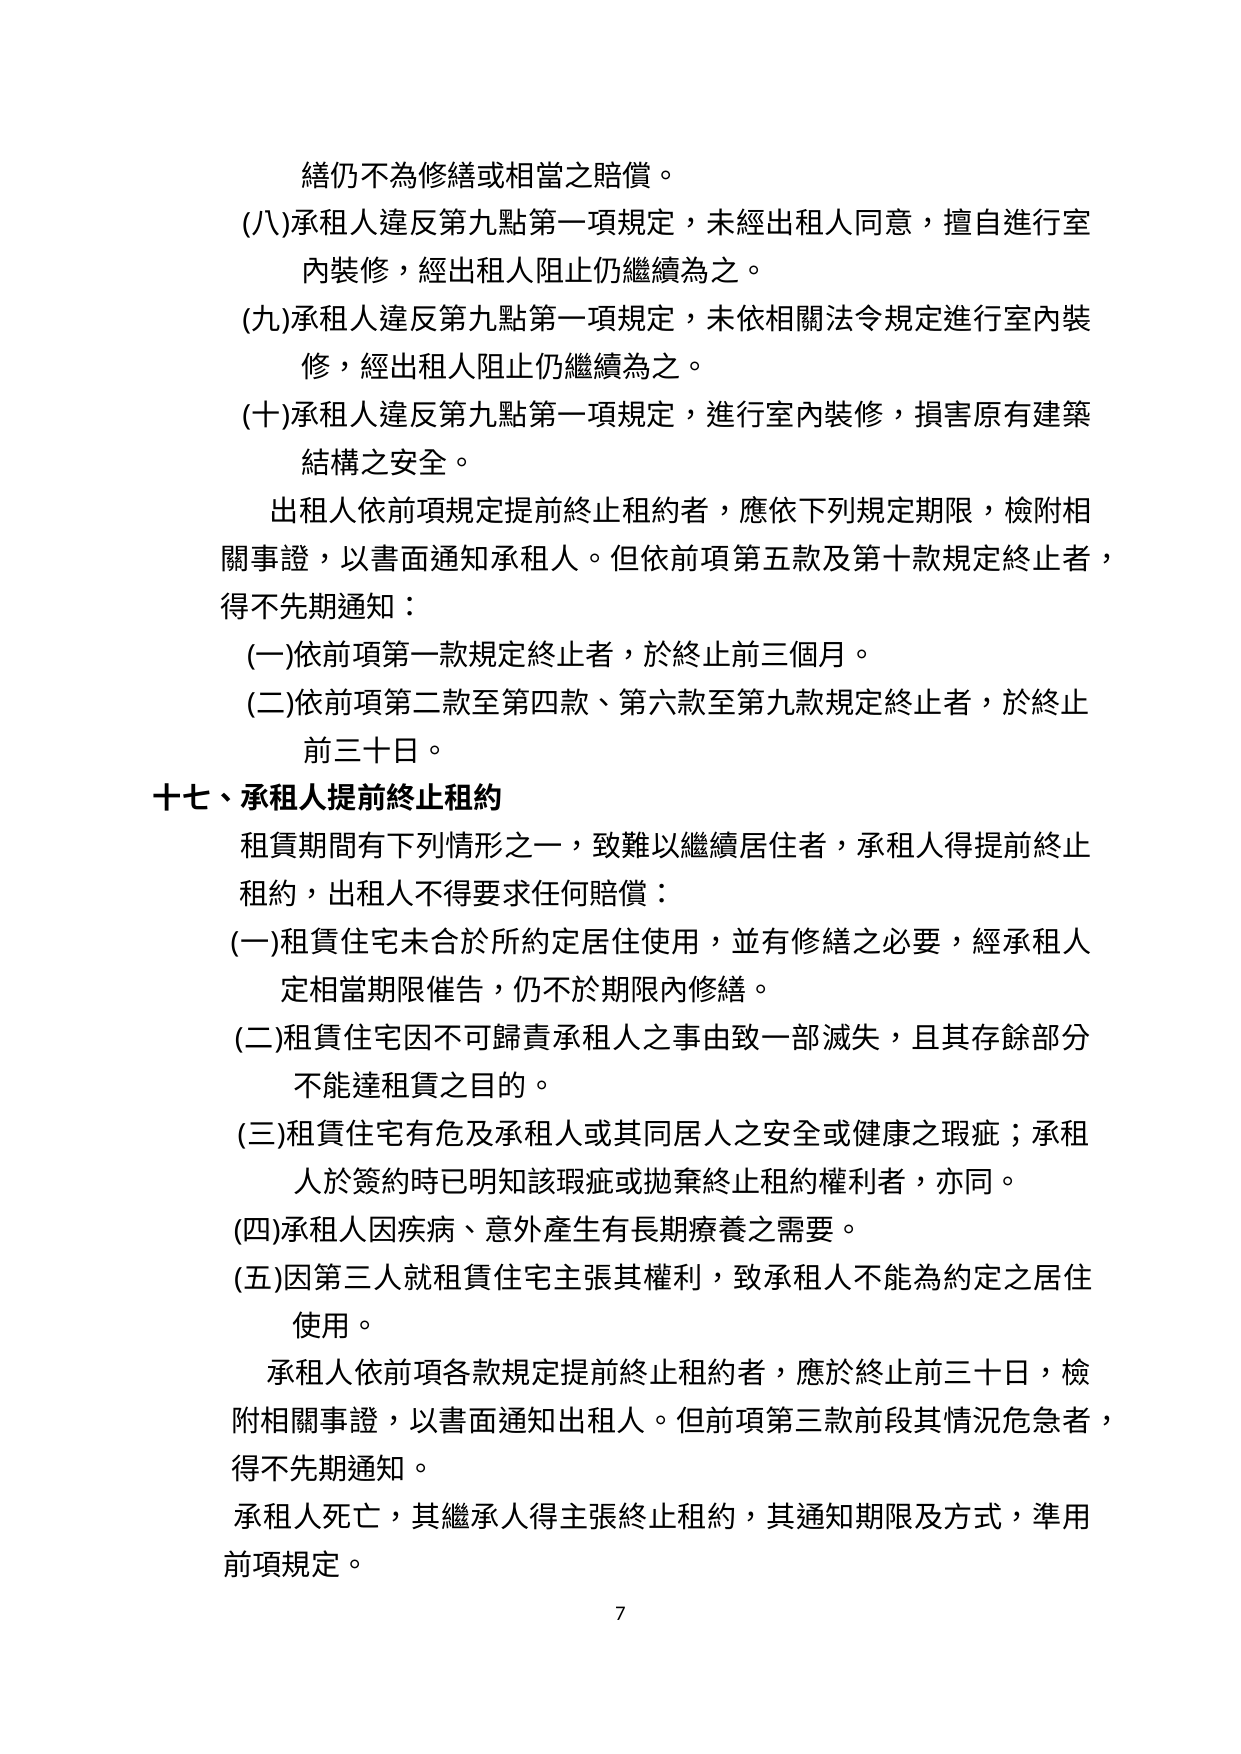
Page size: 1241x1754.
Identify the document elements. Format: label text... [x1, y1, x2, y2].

text (三)租賃住宅有危及承租人或其同居人之安全或健康之瑕疵；承租人於簽約時已明知該瑕疵或拋棄終止租約權利者，亦同。 [237, 1106, 1092, 1202]
text 出租人依前項規定提前終止租約者，應依下列規定期限，檢附相關事證，以書面通知承租人。但依前項第五款及第十款規定終止者，得不先期通知： [221, 483, 1092, 627]
text (一)租賃住宅未合於所約定居住使用，並有修繕之必要，經承租人定相當期限催告，仍不於期限內修繕。 [230, 914, 1092, 1010]
text (四)承租人因疾病、意外產生有長期療養之需要。 [234, 1202, 1092, 1250]
text 承租人依前項各款規定提前終止租約者，應於終止前三十日，檢附相關事證，以書面通知出租人。但前項第三款前段其情況危急者，得不先期通知。 [231, 1346, 1092, 1489]
text 租賃期間有下列情形之一，致難以繼續居住者，承租人得提前終止租約，出租人不得要求任何賠償： [169, 818, 1092, 914]
text (一)依前項第一款規定終止者，於終止前三個月。 [247, 627, 1092, 675]
text (十)承租人違反第九點第一項規定，進行室內裝修，損害原有建築結構之安全。 [242, 387, 1092, 483]
text (九)承租人違反第九點第一項規定，未依相關法令規定進行室內裝修，經出租人阻止仍繼續為之。 [242, 291, 1092, 387]
list 十七、承租人提前終止租約 [148, 771, 1092, 818]
text (五)因第三人就租賃住宅主張其權利，致承租人不能為約定之居住使用。 [234, 1250, 1092, 1346]
text (二)租賃住宅因不可歸責承租人之事由致一部滅失，且其存餘部分不能達租賃之目的。 [226, 1010, 1092, 1106]
text (二)依前項第二款至第四款、第六款至第九款規定終止者，於終止前三十日。 [247, 675, 1092, 771]
text (八)承租人違反第九點第一項規定，未經出租人同意，擅自進行室內裝修，經出租人阻止仍繼續為之。 [242, 196, 1092, 291]
list 承租人死亡，其繼承人得主張終止租約，其通知期限及方式，準用前項規定。 [153, 1489, 1092, 1585]
text 繕仍不為修繕或相當之賠償。 [242, 148, 1092, 196]
